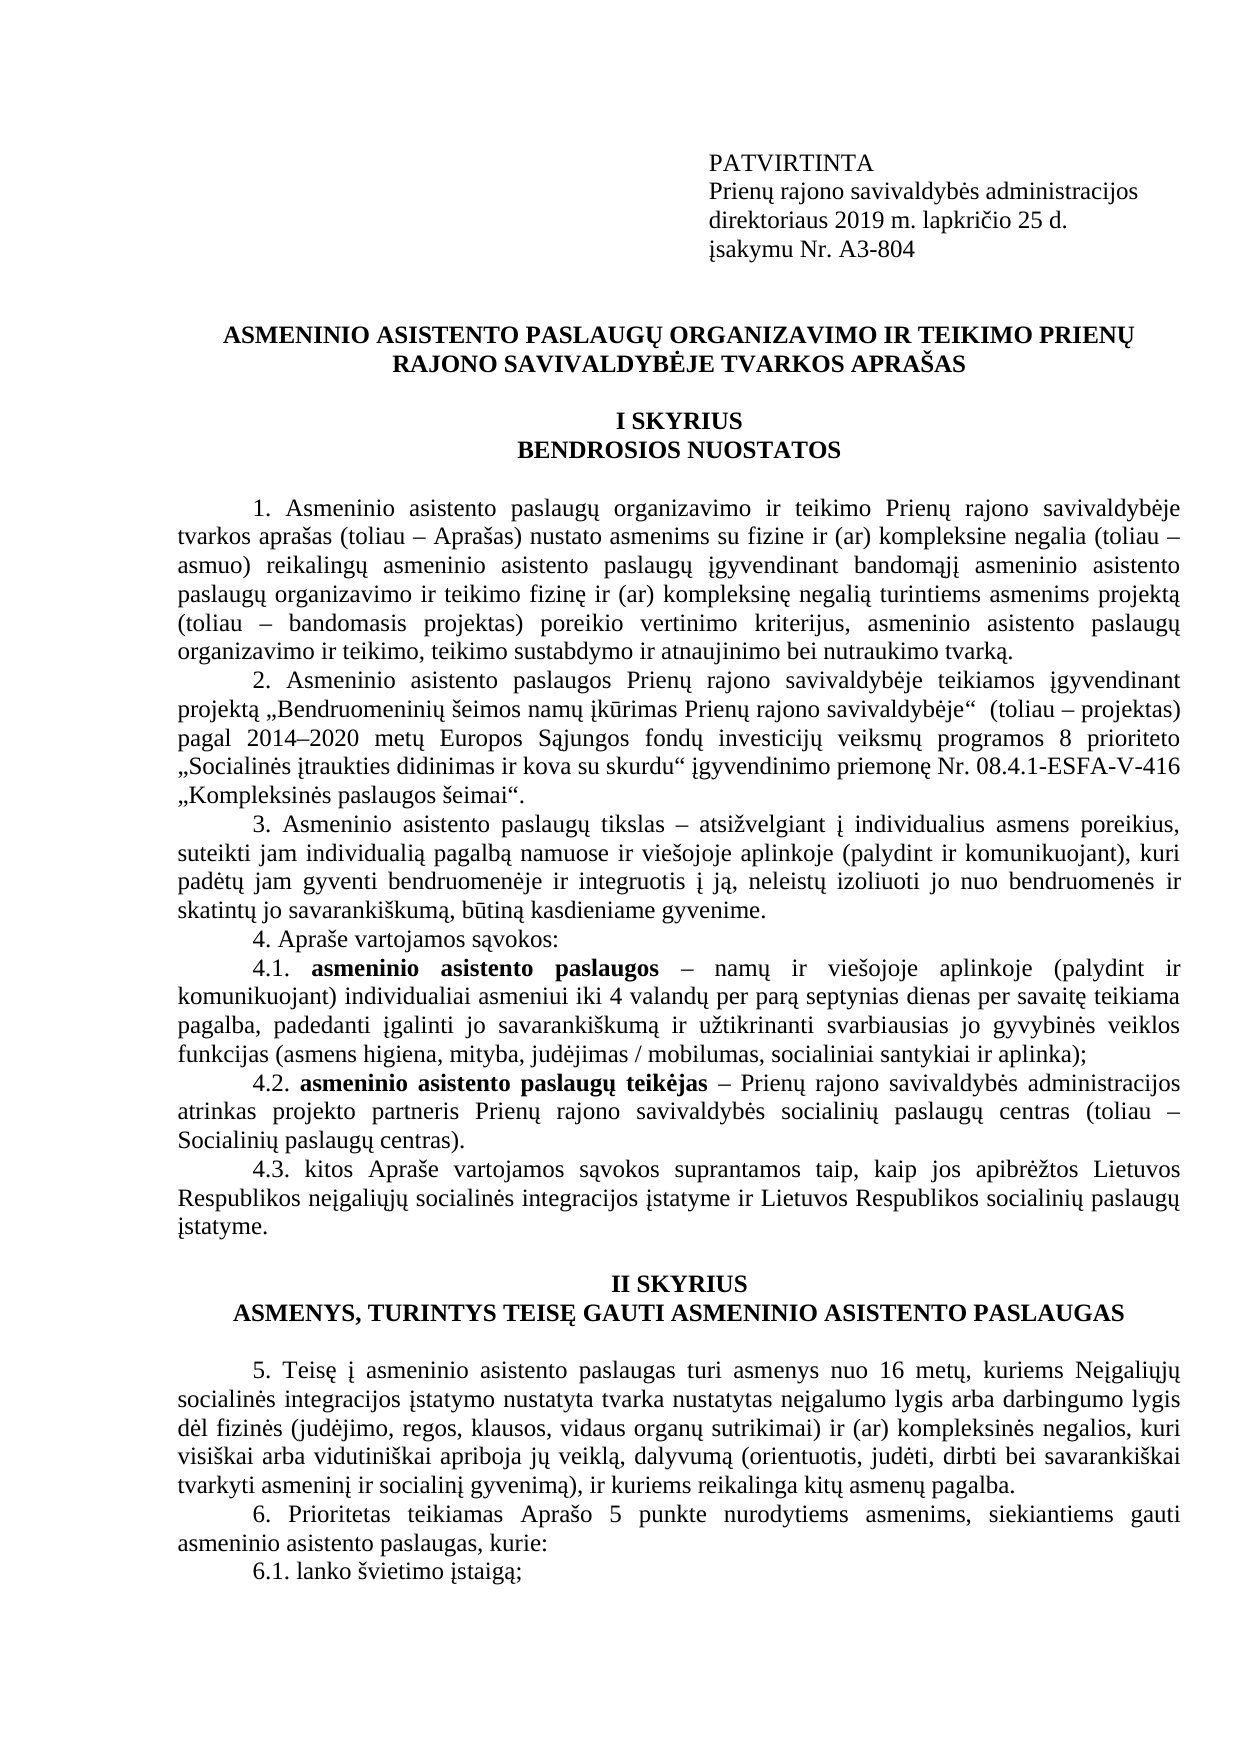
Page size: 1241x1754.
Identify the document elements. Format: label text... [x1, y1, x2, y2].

text I SKYRIUS [177, 406, 1181, 435]
text PATVIRTINTA [709, 148, 1181, 176]
text 3. Asmeninio asistento paslaugų tikslas – atsižvelgiant į individualius asmens poreikius, suteikti jam individualią pagalbą namuose ir viešojoje aplinkoje (palydint ir komunikuojant), kuri padėtų jam gyventi bendruomenėje ir integruotis į ją, neleistų izoliuoti jo nuo bendruomenės ir skatintų jo savarankiškumą, būtiną kasdieniame gyvenime. [177, 809, 1181, 924]
text direktoriaus 2019 m. lapkričio 25 d. [709, 205, 1181, 234]
text 6.1. lanko švietimo įstaigą; [177, 1556, 1181, 1585]
text 1. Asmeninio asistento paslaugų organizavimo ir teikimo Prienų rajono savivaldybėje tvarkos aprašas (toliau – Aprašas) nustato asmenims su fizine ir (ar) kompleksine negalia (toliau – asmuo) reikalingų asmeninio asistento paslaugų įgyvendinant bandomąjį asmeninio asistento paslaugų organizavimo ir teikimo fizinę ir (ar) kompleksinę negalią turintiems asmenims projektą (toliau – bandomasis projektas) poreikio vertinimo kriterijus, asmeninio asistento paslaugų organizavimo ir teikimo, teikimo sustabdymo ir atnaujinimo bei nutraukimo tvarką. [177, 493, 1181, 665]
text II SKYRIUS [177, 1269, 1181, 1298]
text įsakymu Nr. A3-804 [709, 234, 1181, 263]
text 6. Prioritetas teikiamas Aprašo 5 punkte nurodytiems asmenims, siekiantiems gauti asmeninio asistento paslaugas, kurie: [177, 1499, 1181, 1556]
text 2. Asmeninio asistento paslaugos Prienų rajono savivaldybėje teikiamos įgyvendinant projektą „Bendruomeninių šeimos namų įkūrimas Prienų rajono savivaldybėje“ (toliau – projektas) pagal 2014–2020 metų Europos Sąjungos fondų investicijų veiksmų programos 8 prioriteto „Socialinės įtraukties didinimas ir kova su skurdu“ įgyvendinimo priemonę Nr. 08.4.1-ESFA-V-416 „Kompleksinės paslaugos šeimai“. [177, 665, 1181, 809]
text 5. Teisę į asmeninio asistento paslaugas turi asmenys nuo 16 metų, kuriems Neįgaliųjų socialinės integracijos įstatymo nustatyta tvarka nustatytas neįgalumo lygis arba darbingumo lygis dėl fizinės (judėjimo, regos, klausos, vidaus organų sutrikimai) ir (ar) kompleksinės negalios, kuri visiškai arba vidutiniškai apriboja jų veiklą, dalyvumą (orientuotis, judėti, dirbti bei savarankiškai tvarkyti asmeninį ir socialinį gyvenimą), ir kuriems reikalinga kitų asmenų pagalba. [177, 1355, 1181, 1499]
text BENDROSIOS NUOSTATOS [177, 435, 1181, 464]
text 4.2. asmeninio asistento paslaugų teikėjas – Prienų rajono savivaldybės administracijos atrinkas projekto partneris Prienų rajono savivaldybės socialinių paslaugų centras (toliau – Socialinių paslaugų centras). [177, 1068, 1181, 1154]
text 4. Apraše vartojamos sąvokos: [177, 924, 1181, 953]
text ASMENINIO ASISTENTO PASLAUGŲ ORGANIZAVIMO IR TEIKIMO PRIENŲ RAJONO SAVIVALDYBĖJE TVARKOS APRAŠAS [177, 320, 1181, 378]
text Prienų rajono savivaldybės administracijos [709, 176, 1181, 205]
text 4.1. asmeninio asistento paslaugos – namų ir viešojoje aplinkoje (palydint ir komunikuojant) individualiai asmeniui iki 4 valandų per parą septynias dienas per savaitę teikiama pagalba, padedanti įgalinti jo savarankiškumą ir užtikrinanti svarbiausias jo gyvybinės veiklos funkcijas (asmens higiena, mityba, judėjimas / mobilumas, socialiniai santykiai ir aplinka); [177, 953, 1181, 1068]
text 4.3. kitos Apraše vartojamos sąvokos suprantamos taip, kaip jos apibrėžtos Lietuvos Respublikos neįgaliųjų socialinės integracijos įstatyme ir Lietuvos Respublikos socialinių paslaugų įstatyme. [177, 1154, 1181, 1240]
text ASMENYS, TURINTYS TEISĘ GAUTI ASMENINIO ASISTENTO PASLAUGAS [177, 1298, 1181, 1326]
